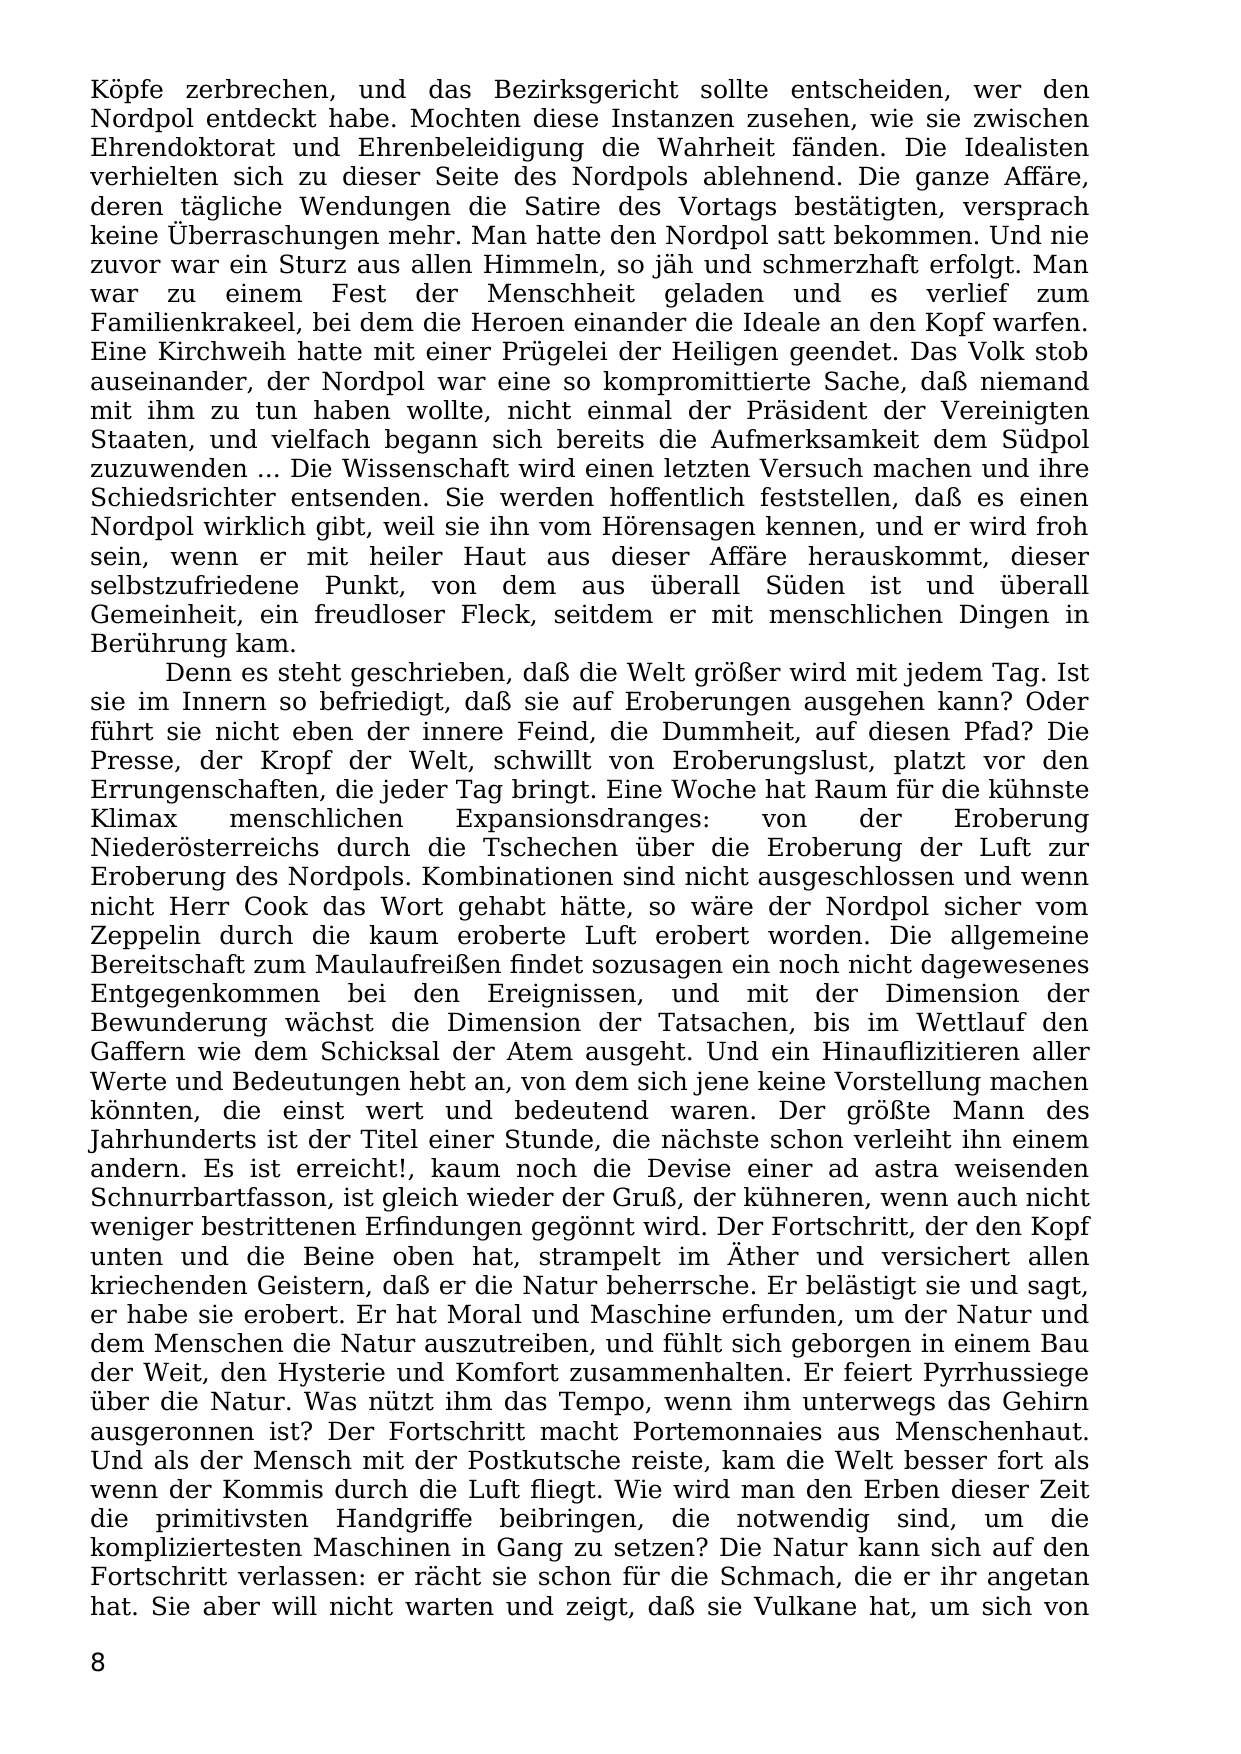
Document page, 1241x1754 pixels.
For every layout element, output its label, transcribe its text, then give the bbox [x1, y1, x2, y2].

text Denn es steht geschrieben, daß die Welt größer wird mit jedem Tag. Ist sie im Innern so befriedigt, daß sie auf Eroberungen ausgehen kann? Oder führt sie nicht eben der innere Feind, die Dummheit, auf diesen Pfad? Die Presse, der Kropf der Welt, schwillt von Eroberungslust, platzt vor den Errungenschaften, die jeder Tag bringt. Eine Woche hat Raum für die kühnste Klimax menschlichen Expansionsdranges: von der Eroberung Niederösterreichs durch die Tschechen über die Eroberung der Luft zur Eroberung des Nordpols. Kombinationen sind nicht ausgeschlossen und wenn nicht Herr Cook das Wort gehabt hätte, so wäre der Nordpol sicher vom Zeppelin durch die kaum eroberte Luft erobert worden. Die allgemeine Bereitschaft zum Maulaufreißen findet sozusagen ein noch nicht dagewesenes Entgegenkommen bei den Ereignissen, und mit der Dimension der Bewunderung wächst die Dimension der Tatsachen, bis im Wettlauf den Gaffern wie dem Schicksal der Atem ausgeht. Und ein Hinauflizitieren aller Werte und Bedeutungen hebt an, von dem sich jene keine Vorstellung machen könnten, die einst wert und bedeutend waren. Der größte Mann des Jahrhunderts ist der Titel einer Stunde, die nächste schon verleiht ihn einem andern. Es ist erreicht!, kaum noch die Devise einer ad astra weisenden Schnurrbartfasson, ist gleich wieder der Gruß, der kühneren, wenn auch nicht weniger bestrittenen Erfindungen gegönnt wird. Der Fortschritt, der den Kopf unten und die Beine oben hat, strampelt im Äther und versichert allen kriechenden Geistern, daß er die Natur beherrsche. Er belästigt sie und sagt, er habe sie erobert. Er hat Moral und Maschine erfunden, um der Natur und dem Menschen die Natur auszutreiben, und fühlt sich geborgen in einem Bau der Weit, den Hysterie und Komfort zusammenhalten. Er feiert Pyrrhussiege über die Natur. Was nützt ihm das Tempo, wenn ihm unterwegs das Gehirn ausgeronnen ist? Der Fortschritt macht Portemonnaies aus Menschenhaut. Und als der Mensch mit der Postkutsche reiste, kam die Welt besser fort als wenn der Kommis durch die Luft fliegt. Wie wird man den Erben dieser Zeit die primitivsten Handgriffe beibringen, die notwendig sind, um die kompliziertesten Maschinen in Gang zu setzen? Die Natur kann sich auf den Fortschritt verlassen: er rächt sie schon für die Schmach, die er ihr angetan hat. Sie aber will nicht warten und zeigt, daß sie Vulkane hat, um sich von [90, 658, 1091, 1621]
text Köpfe zerbrechen, und das Bezirksgericht sollte entscheiden, wer den Nordpol entdeckt habe. Mochten diese Instanzen zusehen, wie sie zwischen Ehrendoktorat und Ehrenbeleidigung die Wahrheit fänden. Die Idealisten verhielten sich zu dieser Seite des Nordpols ablehnend. Die ganze Affäre, deren tägliche Wendungen die Satire des Vortags bestätigten, versprach keine Überraschungen mehr. Man hatte den Nordpol satt bekommen. Und nie zuvor war ein Sturz aus allen Himmeln, so jäh und schmerzhaft erfolgt. Man war zu einem Fest der Menschheit geladen und es verlief zum Familienkrakeel, bei dem die Heroen einander die Ideale an den Kopf warfen. Eine Kirchweih hatte mit einer Prügelei der Heiligen geendet. Das Volk stob auseinander, der Nordpol war eine so kompromittierte Sache, daß niemand mit ihm zu tun haben wollte, nicht einmal der Präsident der Vereinigten Staaten, und vielfach begann sich bereits die Aufmerksamkeit dem Südpol zuzuwenden ... Die Wissenschaft wird einen letzten Versuch machen und ihre Schiedsrichter entsenden. Sie werden hoffentlich feststellen, daß es einen Nordpol wirklich gibt, weil sie ihn vom Hörensagen kennen, und er wird froh sein, wenn er mit heiler Haut aus dieser Affäre herauskommt, dieser selbstzufriedene Punkt, von dem aus überall Süden ist und überall Gemeinheit, ein freudloser Fleck, seitdem er mit menschlichen Dingen in Berührung kam. [90, 75, 1091, 658]
